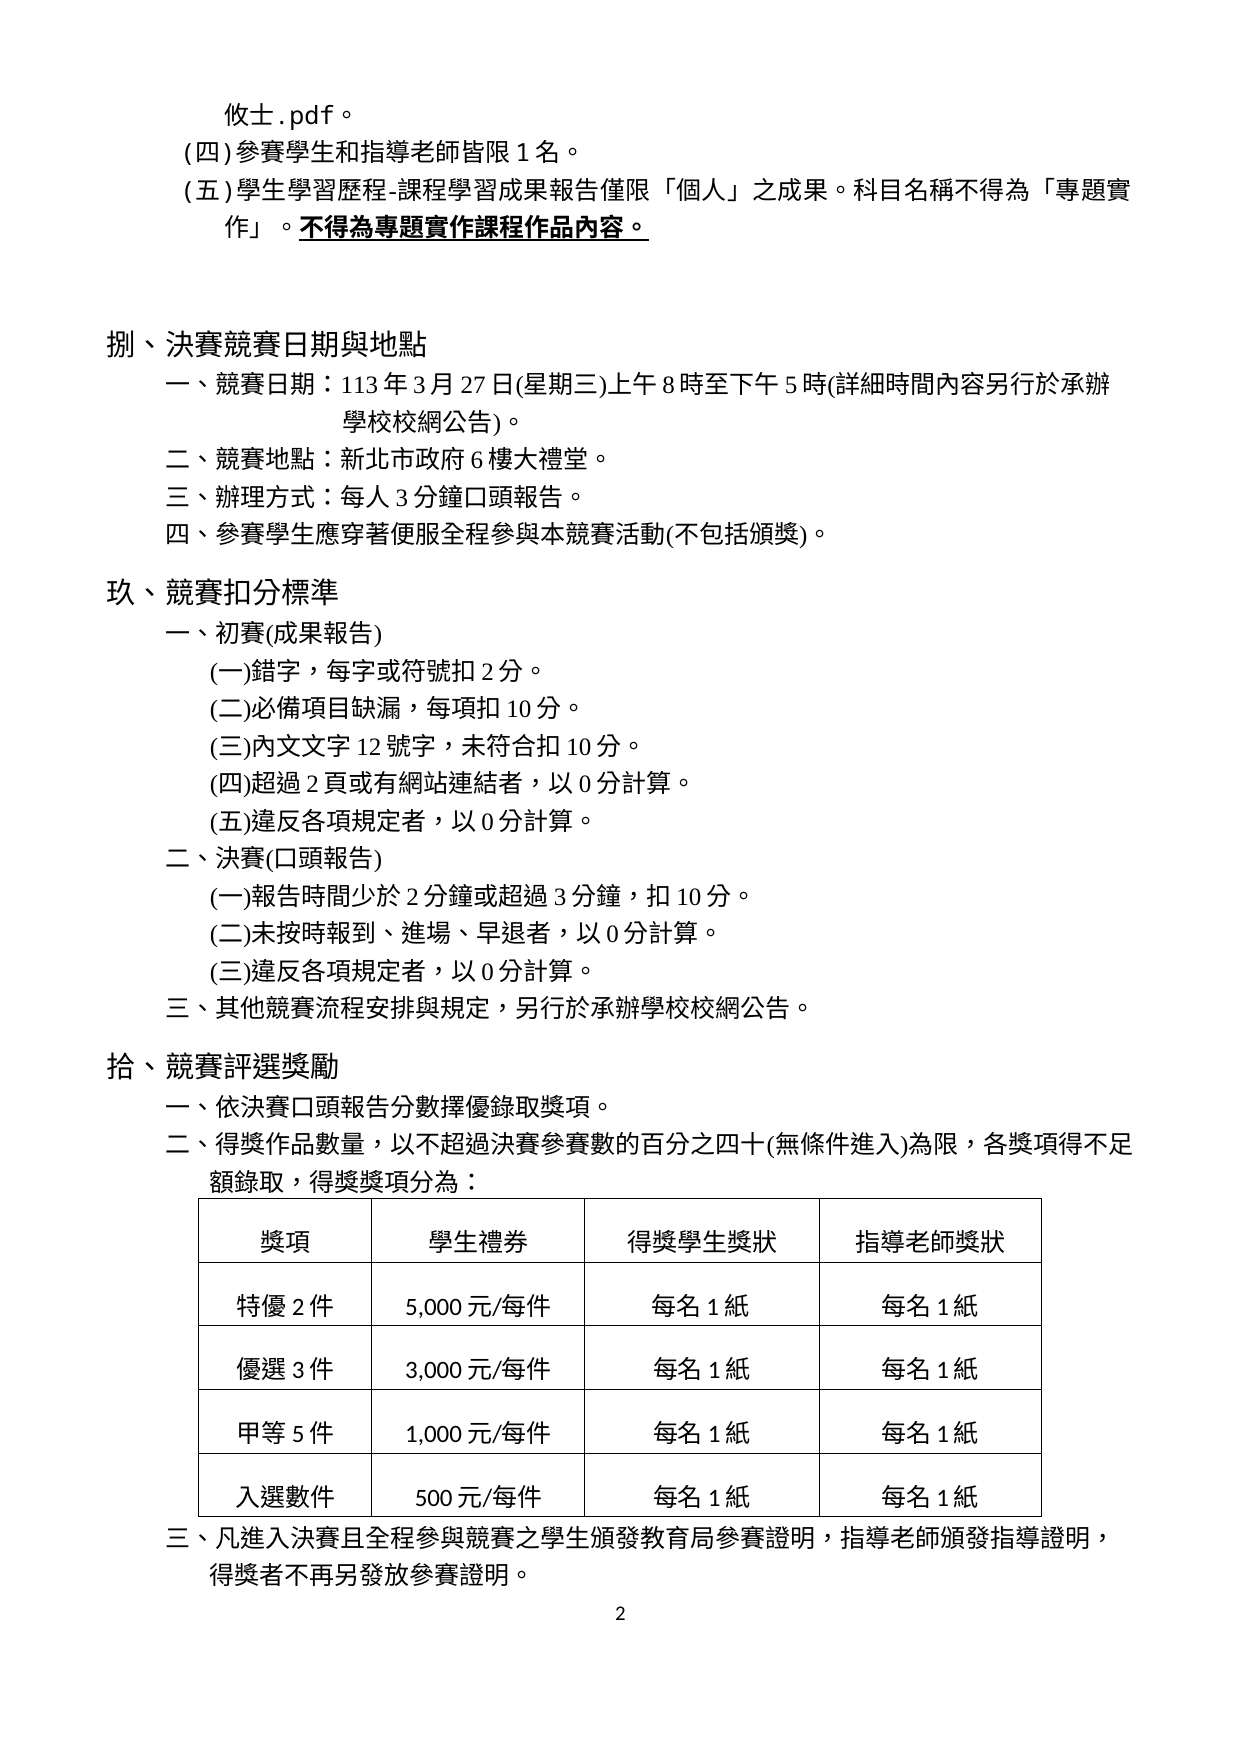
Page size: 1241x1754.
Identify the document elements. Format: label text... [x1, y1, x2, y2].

table_cell 甲等5件 [199, 1390, 371, 1452]
table_cell 入選數件 [199, 1454, 371, 1516]
table_cell 500元/每件 [372, 1454, 584, 1516]
table_header 學生禮券 [372, 1199, 584, 1262]
table_cell 每名1紙 [585, 1326, 819, 1389]
table_cell 3,000元/每件 [372, 1326, 584, 1389]
table_header 獎項 [199, 1199, 371, 1262]
text (五)學生學習歷程-課程學習成果報告僅限「個人」之成果。科目名稱不得為「專題實作」。不得為專題實作課程作品內容。 [180, 169, 1134, 244]
table_cell 特優2件 [199, 1263, 371, 1325]
text (二)未按時報到、進場、早退者，以0分計算。 [209, 912, 1134, 950]
text (四)參賽學生和指導老師皆限1名。 [180, 132, 1134, 169]
table_cell 每名1紙 [585, 1454, 819, 1516]
table_cell 每名1紙 [585, 1390, 819, 1452]
text 捌、決賽競賽日期與地點 [106, 321, 1134, 364]
text 玖、競賽扣分標準 [106, 570, 1134, 612]
table_cell 每名1紙 [820, 1263, 1041, 1325]
text 二、決賽(口頭報告) [165, 837, 1134, 875]
table_cell 5,000元/每件 [372, 1263, 584, 1325]
text 三、辦理方式：每人3分鐘口頭報告。 [106, 476, 1134, 514]
text 一、初賽(成果報告) [165, 612, 1134, 650]
text 三、凡進入決賽且全程參與競賽之學生頒發教育局參賽證明，指導老師頒發指導證明，得獎者不再另發放參賽證明。 [165, 1517, 1134, 1592]
text 一、競賽日期：113年3月27日(星期三)上午8時至下午5時(詳細時間內容另行於承辦學校校網公告)。 [165, 364, 1134, 439]
table_header 得獎學生獎狀 [585, 1199, 819, 1262]
text (一)報告時間少於2分鐘或超過3分鐘，扣10分。 [209, 875, 1134, 912]
text (三)內文文字12號字，未符合扣10分。 [209, 725, 1134, 762]
table_cell 每名1紙 [585, 1263, 819, 1325]
table_cell 每名1紙 [820, 1390, 1041, 1452]
table_cell 優選3件 [199, 1326, 371, 1389]
text 一、依決賽口頭報告分數擇優錄取獎項。 [165, 1086, 1134, 1123]
text 攸士.pdf。 [180, 94, 1134, 132]
text (五)違反各項規定者，以0分計算。 [209, 800, 1134, 837]
table_header 指導老師獎狀 [820, 1199, 1041, 1262]
text (二)必備項目缺漏，每項扣10分。 [209, 687, 1134, 725]
text 二、競賽地點：新北市政府6樓大禮堂。 [106, 439, 1134, 476]
table_cell 1,000元/每件 [372, 1390, 584, 1452]
text 二、得獎作品數量，以不超過決賽參賽數的百分之四十(無條件進入)為限，各獎項得不足額錄取，得獎獎項分為： [165, 1123, 1134, 1198]
text (三)違反各項規定者，以0分計算。 [209, 950, 1134, 987]
text 四、參賽學生應穿著便服全程參與本競賽活動(不包括頒獎)。 [166, 514, 1134, 551]
text (四)超過2頁或有網站連結者，以0分計算。 [209, 762, 1134, 800]
text 拾、競賽評選獎勵 [106, 1043, 1134, 1086]
table_cell 每名1紙 [820, 1326, 1041, 1389]
text (一)錯字，每字或符號扣2分。 [209, 650, 1134, 687]
table_cell 每名1紙 [820, 1454, 1041, 1516]
text 三、其他競賽流程安排與規定，另行於承辦學校校網公告。 [165, 987, 1134, 1025]
